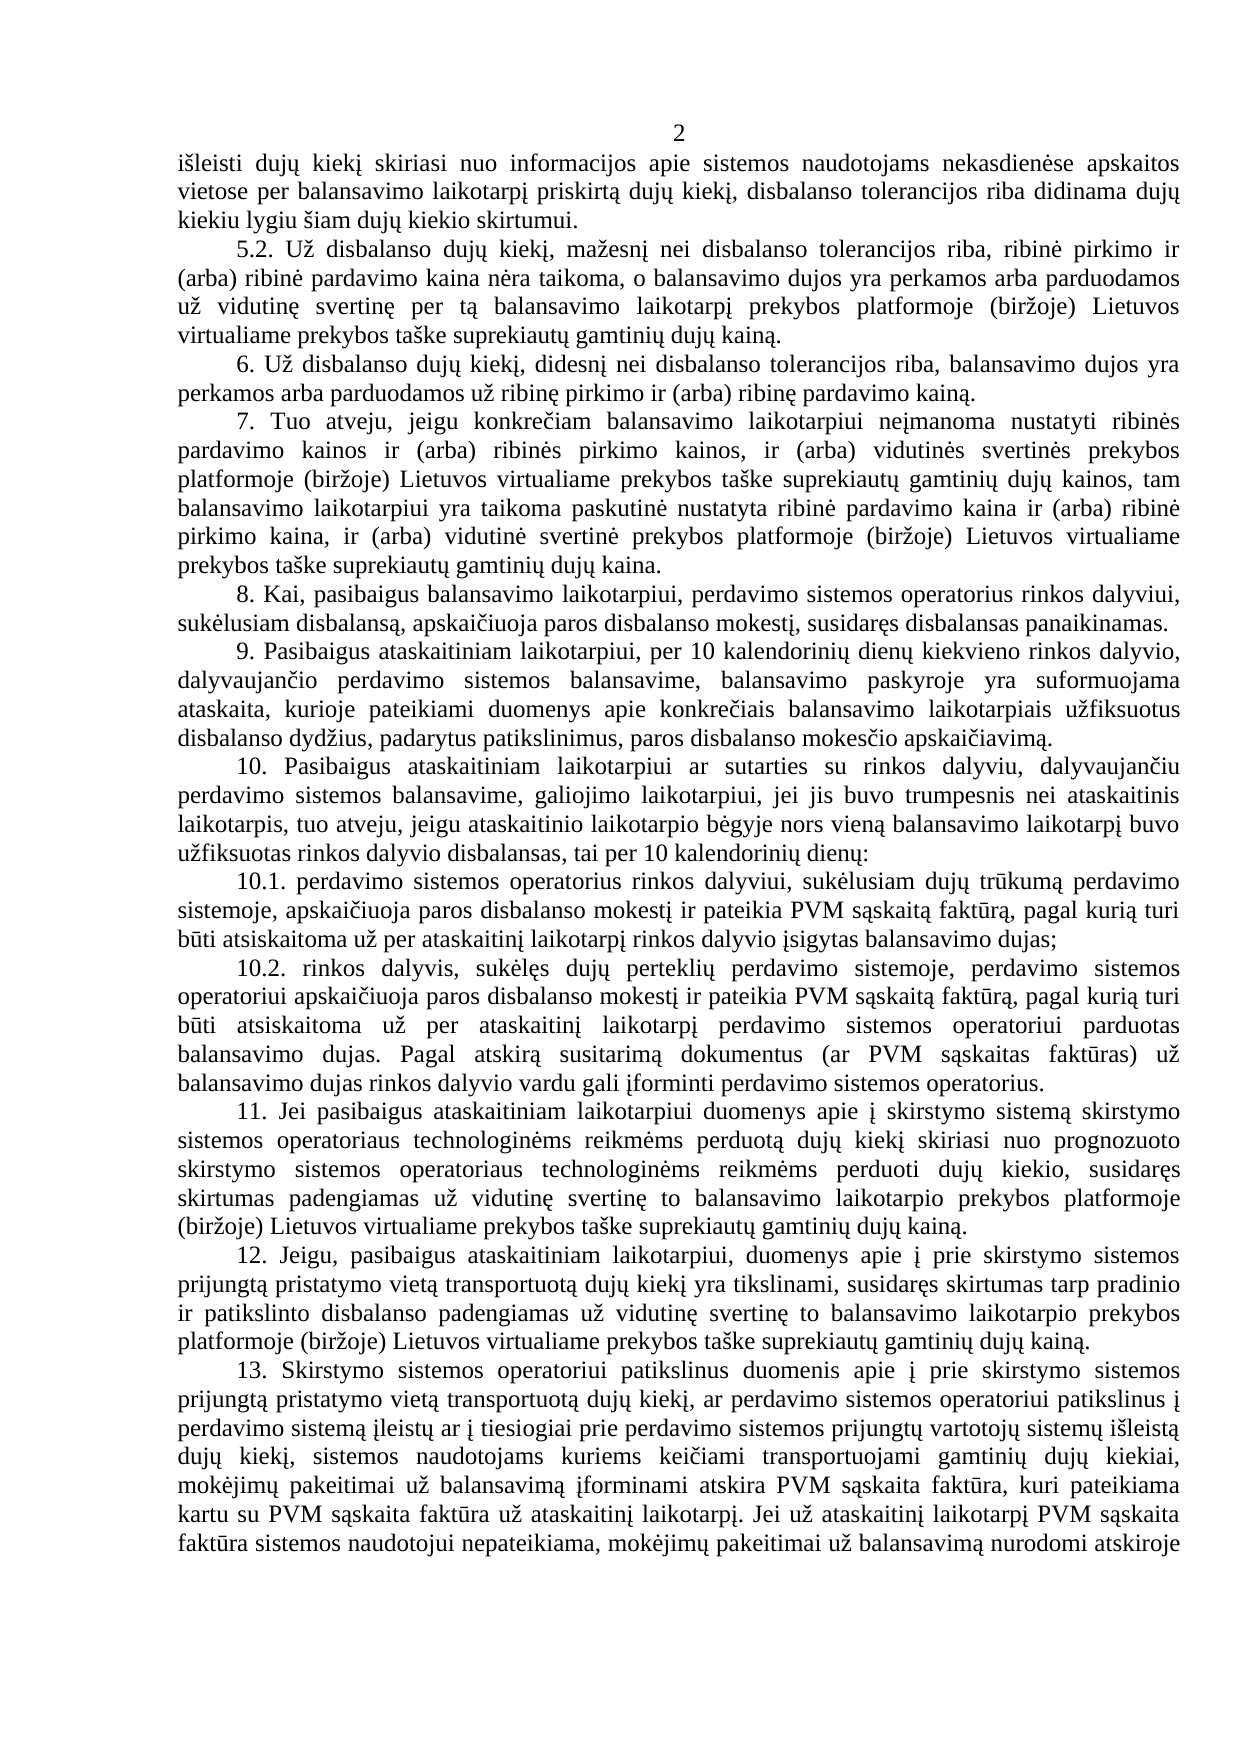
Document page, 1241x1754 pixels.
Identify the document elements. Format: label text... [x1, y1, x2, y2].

text 10.2. rinkos dalyvis, sukėlęs dujų perteklių perdavimo sistemoje, perdavimo sistemos operatoriui apskaičiuoja paros disbalanso mokestį ir pateikia PVM sąskaitą faktūrą, pagal kurią turi būti atsiskaitoma už per ataskaitinį laikotarpį perdavimo sistemos operatoriui parduotas balansavimo dujas. Pagal atskirą susitarimą dokumentus (ar PVM sąskaitas faktūras) už balansavimo dujas rinkos dalyvio vardu gali įforminti perdavimo sistemos operatorius. [177, 953, 1181, 1096]
text 6. Už disbalanso dujų kiekį, didesnį nei disbalanso tolerancijos riba, balansavimo dujos yra perkamos arba parduodamos už ribinę pirkimo ir (arba) ribinę pardavimo kainą. [177, 349, 1181, 406]
text 11. Jei pasibaigus ataskaitiniam laikotarpiui duomenys apie į skirstymo sistemą skirstymo sistemos operatoriaus technologinėms reikmėms perduotą dujų kiekį skiriasi nuo prognozuoto skirstymo sistemos operatoriaus technologinėms reikmėms perduoti dujų kiekio, susidaręs skirtumas padengiamas už vidutinę svertinę to balansavimo laikotarpio prekybos platformoje (biržoje) Lietuvos virtualiame prekybos taške suprekiautų gamtinių dujų kainą. [177, 1096, 1181, 1240]
text išleisti dujų kiekį skiriasi nuo informacijos apie sistemos naudotojams nekasdienėse apskaitos vietose per balansavimo laikotarpį priskirtą dujų kiekį, disbalanso tolerancijos riba didinama dujų kiekiu lygiu šiam dujų kiekio skirtumui. [177, 148, 1181, 234]
text 5.2. Už disbalanso dujų kiekį, mažesnį nei disbalanso tolerancijos riba, ribinė pirkimo ir (arba) ribinė pardavimo kaina nėra taikoma, o balansavimo dujos yra perkamos arba parduodamos už vidutinę svertinę per tą balansavimo laikotarpį prekybos platformoje (biržoje) Lietuvos virtualiame prekybos taške suprekiautų gamtinių dujų kainą. [177, 234, 1181, 349]
text 10.1. perdavimo sistemos operatorius rinkos dalyviui, sukėlusiam dujų trūkumą perdavimo sistemoje, apskaičiuoja paros disbalanso mokestį ir pateikia PVM sąskaitą faktūrą, pagal kurią turi būti atsiskaitoma už per ataskaitinį laikotarpį rinkos dalyvio įsigytas balansavimo dujas; [177, 866, 1181, 953]
text 8. Kai, pasibaigus balansavimo laikotarpiui, perdavimo sistemos operatorius rinkos dalyviui, sukėlusiam disbalansą, apskaičiuoja paros disbalanso mokestį, susidaręs disbalansas panaikinamas. [177, 579, 1181, 636]
text 7. Tuo atveju, jeigu konkrečiam balansavimo laikotarpiui neįmanoma nustatyti ribinės pardavimo kainos ir (arba) ribinės pirkimo kainos, ir (arba) vidutinės svertinės prekybos platformoje (biržoje) Lietuvos virtualiame prekybos taške suprekiautų gamtinių dujų kainos, tam balansavimo laikotarpiui yra taikoma paskutinė nustatyta ribinė pardavimo kaina ir (arba) ribinė pirkimo kaina, ir (arba) vidutinė svertinė prekybos platformoje (biržoje) Lietuvos virtualiame prekybos taške suprekiautų gamtinių dujų kaina. [177, 406, 1181, 579]
text 12. Jeigu, pasibaigus ataskaitiniam laikotarpiui, duomenys apie į prie skirstymo sistemos prijungtą pristatymo vietą transportuotą dujų kiekį yra tikslinami, susidaręs skirtumas tarp pradinio ir patikslinto disbalanso padengiamas už vidutinę svertinę to balansavimo laikotarpio prekybos platformoje (biržoje) Lietuvos virtualiame prekybos taške suprekiautų gamtinių dujų kainą. [177, 1240, 1181, 1355]
text 13. Skirstymo sistemos operatoriui patikslinus duomenis apie į prie skirstymo sistemos prijungtą pristatymo vietą transportuotą dujų kiekį, ar perdavimo sistemos operatoriui patikslinus į perdavimo sistemą įleistų ar į tiesiogiai prie perdavimo sistemos prijungtų vartotojų sistemų išleistą dujų kiekį, sistemos naudotojams kuriems keičiami transportuojami gamtinių dujų kiekiai, mokėjimų pakeitimai už balansavimą įforminami atskira PVM sąskaita faktūra, kuri pateikiama kartu su PVM sąskaita faktūra už ataskaitinį laikotarpį. Jei už ataskaitinį laikotarpį PVM sąskaita faktūra sistemos naudotojui nepateikiama, mokėjimų pakeitimai už balansavimą nurodomi atskiroje [177, 1355, 1181, 1556]
text 10. Pasibaigus ataskaitiniam laikotarpiui ar sutarties su rinkos dalyviu, dalyvaujančiu perdavimo sistemos balansavime, galiojimo laikotarpiui, jei jis buvo trumpesnis nei ataskaitinis laikotarpis, tuo atveju, jeigu ataskaitinio laikotarpio bėgyje nors vieną balansavimo laikotarpį buvo užfiksuotas rinkos dalyvio disbalansas, tai per 10 kalendorinių dienų: [177, 751, 1181, 866]
text 9. Pasibaigus ataskaitiniam laikotarpiui, per 10 kalendorinių dienų kiekvieno rinkos dalyvio, dalyvaujančio perdavimo sistemos balansavime, balansavimo paskyroje yra suformuojama ataskaita, kurioje pateikiami duomenys apie konkrečiais balansavimo laikotarpiais užfiksuotus disbalanso dydžius, padarytus patikslinimus, paros disbalanso mokesčio apskaičiavimą. [177, 636, 1181, 751]
